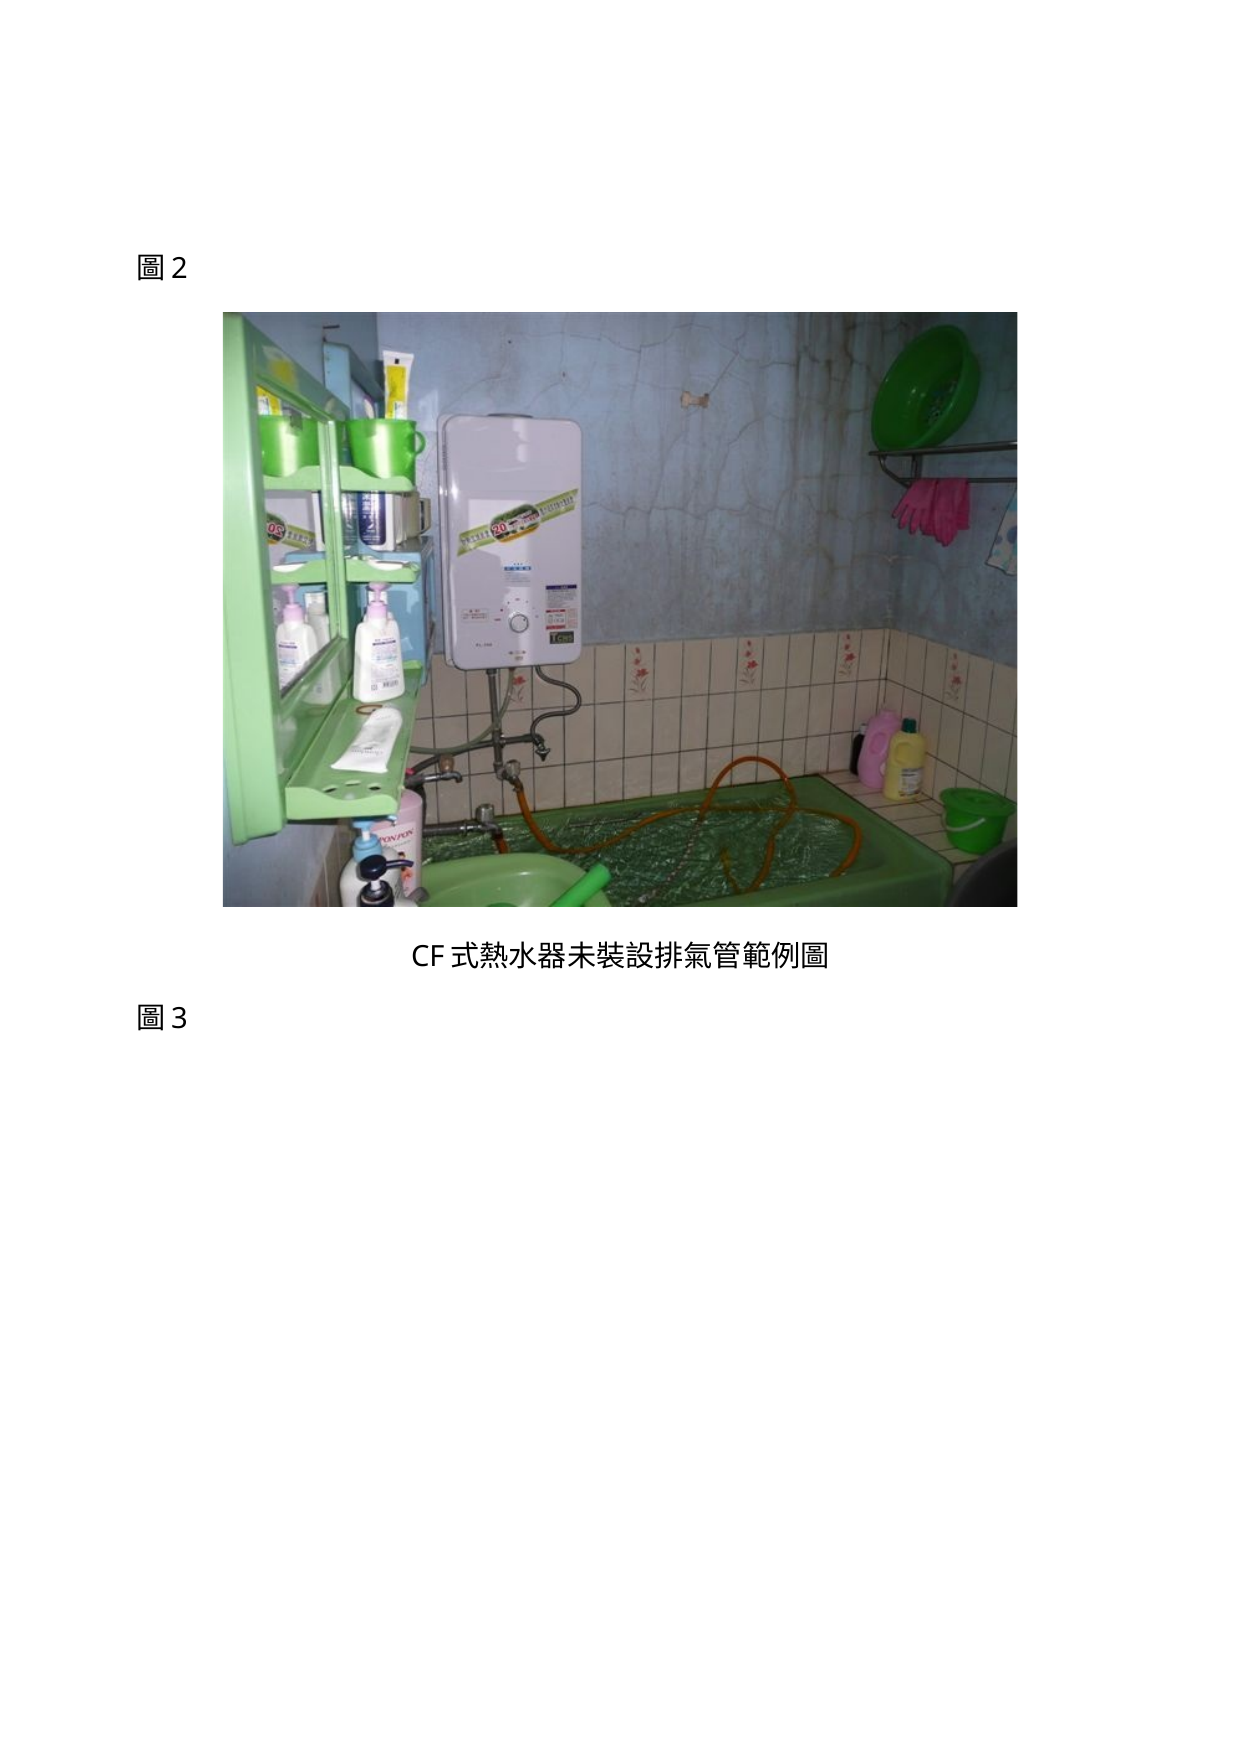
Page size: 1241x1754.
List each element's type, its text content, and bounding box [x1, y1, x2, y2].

text CF式熱水器未裝設排氣管範例圖 [136, 912, 1104, 974]
text 圖3 [136, 974, 1104, 1037]
text 圖2 [136, 224, 1104, 287]
